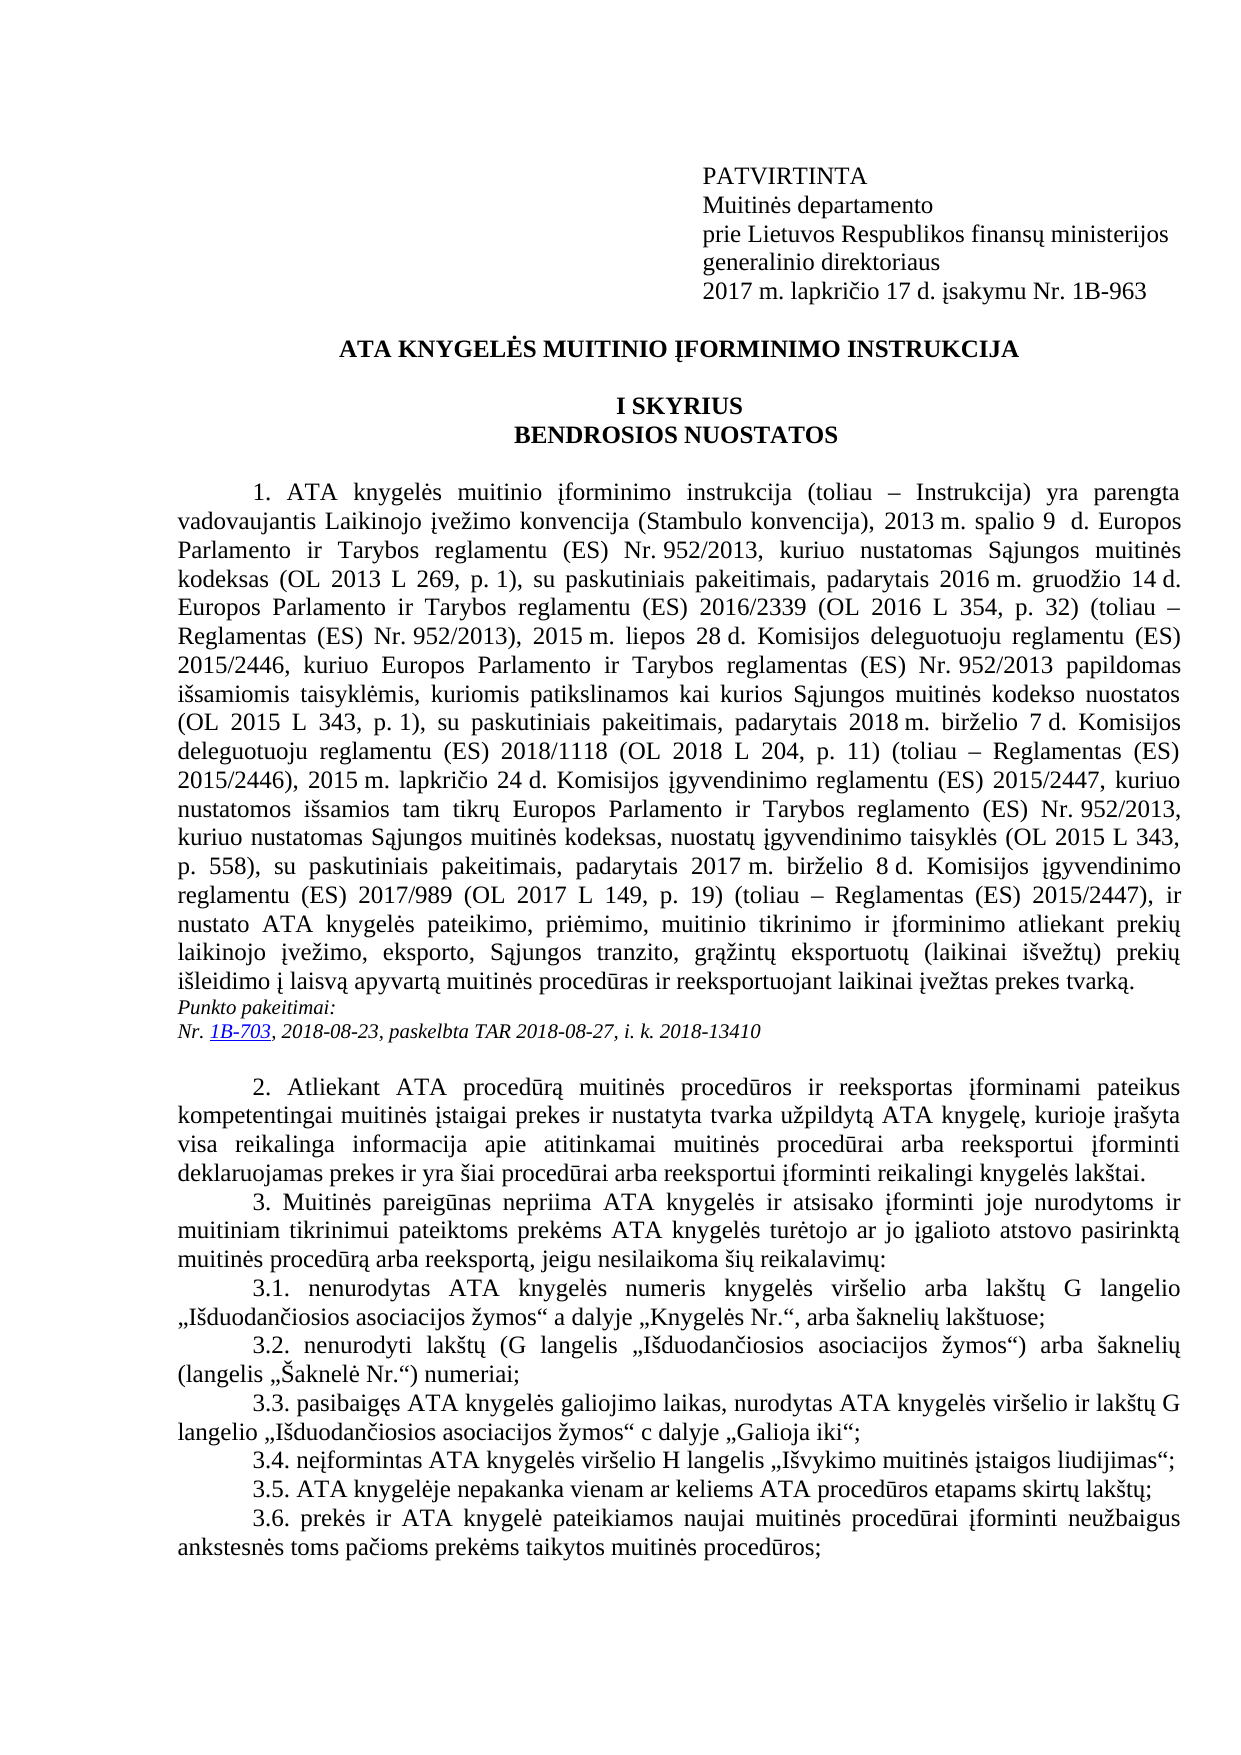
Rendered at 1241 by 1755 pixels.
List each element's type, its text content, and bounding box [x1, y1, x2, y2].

text Muitinės departamento [702, 190, 1181, 219]
text 2017 m. lapkričio 17 d. įsakymu Nr. 1B-963 [702, 276, 1181, 305]
text 3.3. pasibaigęs ATA knygelės galiojimo laikas, nurodytas ATA knygelės viršelio ir lakštų G langelio „Išduodančiosios asociacijos žymos“ c dalyje „Galioja iki“; [177, 1388, 1181, 1446]
text generalinio direktoriaus [702, 247, 1181, 276]
text 3.2. nenurodyti lakštų (G langelis „Išduodančiosios asociacijos žymos“) arba šaknelių (langelis „Šaknelė Nr.“) numeriai; [177, 1331, 1181, 1388]
text 3.5. ATA knygelėje nepakanka vienam ar keliems ATA procedūros etapams skirtų lakštų; [177, 1474, 1181, 1503]
text 3.1. nenurodytas ATA knygelės numeris knygelės viršelio arba lakštų G langelio „Išduodančiosios asociacijos žymos“ a dalyje „Knygelės Nr.“, arba šaknelių lakštuose; [177, 1273, 1181, 1331]
text Nr. 1B-703, 2018-08-23, paskelbta TAR 2018-08-27, i. k. 2018-13410 [177, 1019, 1181, 1043]
text 3.4. neįformintas ATA knygelės viršelio H langelis „Išvykimo muitinės įstaigos liudijimas“; [177, 1446, 1181, 1474]
text PATVIRTINTA [702, 161, 1181, 190]
text 3.6. prekės ir ATA knygelė pateikiamos naujai muitinės procedūrai įforminti neužbaigus ankstesnės toms pačioms prekėms taikytos muitinės procedūros; [177, 1503, 1181, 1561]
text 2. Atliekant ATA procedūrą muitinės procedūros ir reeksportas įforminami pateikus kompetentingai muitinės įstaigai prekes ir nustatyta tvarka užpildytą ATA knygelę, kurioje įrašyta visa reikalinga informacija apie atitinkamai muitinės procedūrai arba reeksportui įforminti deklaruojamas prekes ir yra šiai procedūrai arba reeksportui įforminti reikalingi knygelės lakštai. [177, 1072, 1181, 1187]
text 3. Muitinės pareigūnas nepriima ATA knygelės ir atsisako įforminti joje nurodytoms ir muitiniam tikrinimui pateiktoms prekėms ATA knygelės turėtojo ar jo įgalioto atstovo pasirinktą muitinės procedūrą arba reeksportą, jeigu nesilaikoma šių reikalavimų: [177, 1187, 1181, 1273]
text prie Lietuvos Respublikos finansų ministerijos [702, 219, 1181, 247]
text ATA KNYGELĖS MUITINIO ĮFORMINIMO INSTRUKCIJA [177, 334, 1181, 362]
text BENDROSIOS NUOSTATOS [177, 420, 1181, 449]
text I SKYRIUS [177, 391, 1181, 420]
text 1. ATA knygelės muitinio įforminimo instrukcija (toliau – Instrukcija) yra parengta vadovaujantis Laikinojo įvežimo konvencija (Stambulo konvencija), 2013 m. spalio 9 d. Europos Parlamento ir Tarybos reglamentu (ES) Nr. 952/2013, kuriuo nustatomas Sąjungos muitinės kodeksas (OL 2013 L 269, p. 1), su paskutiniais pakeitimais, padarytais 2016 m. gruodžio 14 d. Europos Parlamento ir Tarybos reglamentu (ES) 2016/2339 (OL 2016 L 354, p. 32) (toliau – Reglamentas (ES) Nr. 952/2013), 2015 m. liepos 28 d. Komisijos deleguotuoju reglamentu (ES) 2015/2446, kuriuo Europos Parlamento ir Tarybos reglamentas (ES) Nr. 952/2013 papildomas išsamiomis taisyklėmis, kuriomis patikslinamos kai kurios Sąjungos muitinės kodekso nuostatos (OL 2015 L 343, p. 1), su paskutiniais pakeitimais, padarytais 2018 m. birželio 7 d. Komisijos deleguotuoju reglamentu (ES) 2018/1118 (OL 2018 L 204, p. 11) (toliau – Reglamentas (ES) 2015/2446), 2015 m. lapkričio 24 d. Komisijos įgyvendinimo reglamentu (ES) 2015/2447, kuriuo nustatomos išsamios tam tikrų Europos Parlamento ir Tarybos reglamento (ES) Nr. 952/2013, kuriuo nustatomas Sąjungos muitinės kodeksas, nuostatų įgyvendinimo taisyklės (OL 2015 L 343, p. 558), su paskutiniais pakeitimais, padarytais 2017 m. birželio 8 d. Komisijos įgyvendinimo reglamentu (ES) 2017/989 (OL 2017 L 149, p. 19) (toliau – Reglamentas (ES) 2015/2447), ir nustato ATA knygelės pateikimo, priėmimo, muitinio tikrinimo ir įforminimo atliekant prekių laikinojo įvežimo, eksporto, Sąjungos tranzito, grąžintų eksportuotų (laikinai išvežtų) prekių išleidimo į laisvą apyvartą muitinės procedūras ir reeksportuojant laikinai įvežtas prekes tvarką. [177, 477, 1181, 995]
text Punkto pakeitimai: [177, 995, 1181, 1019]
